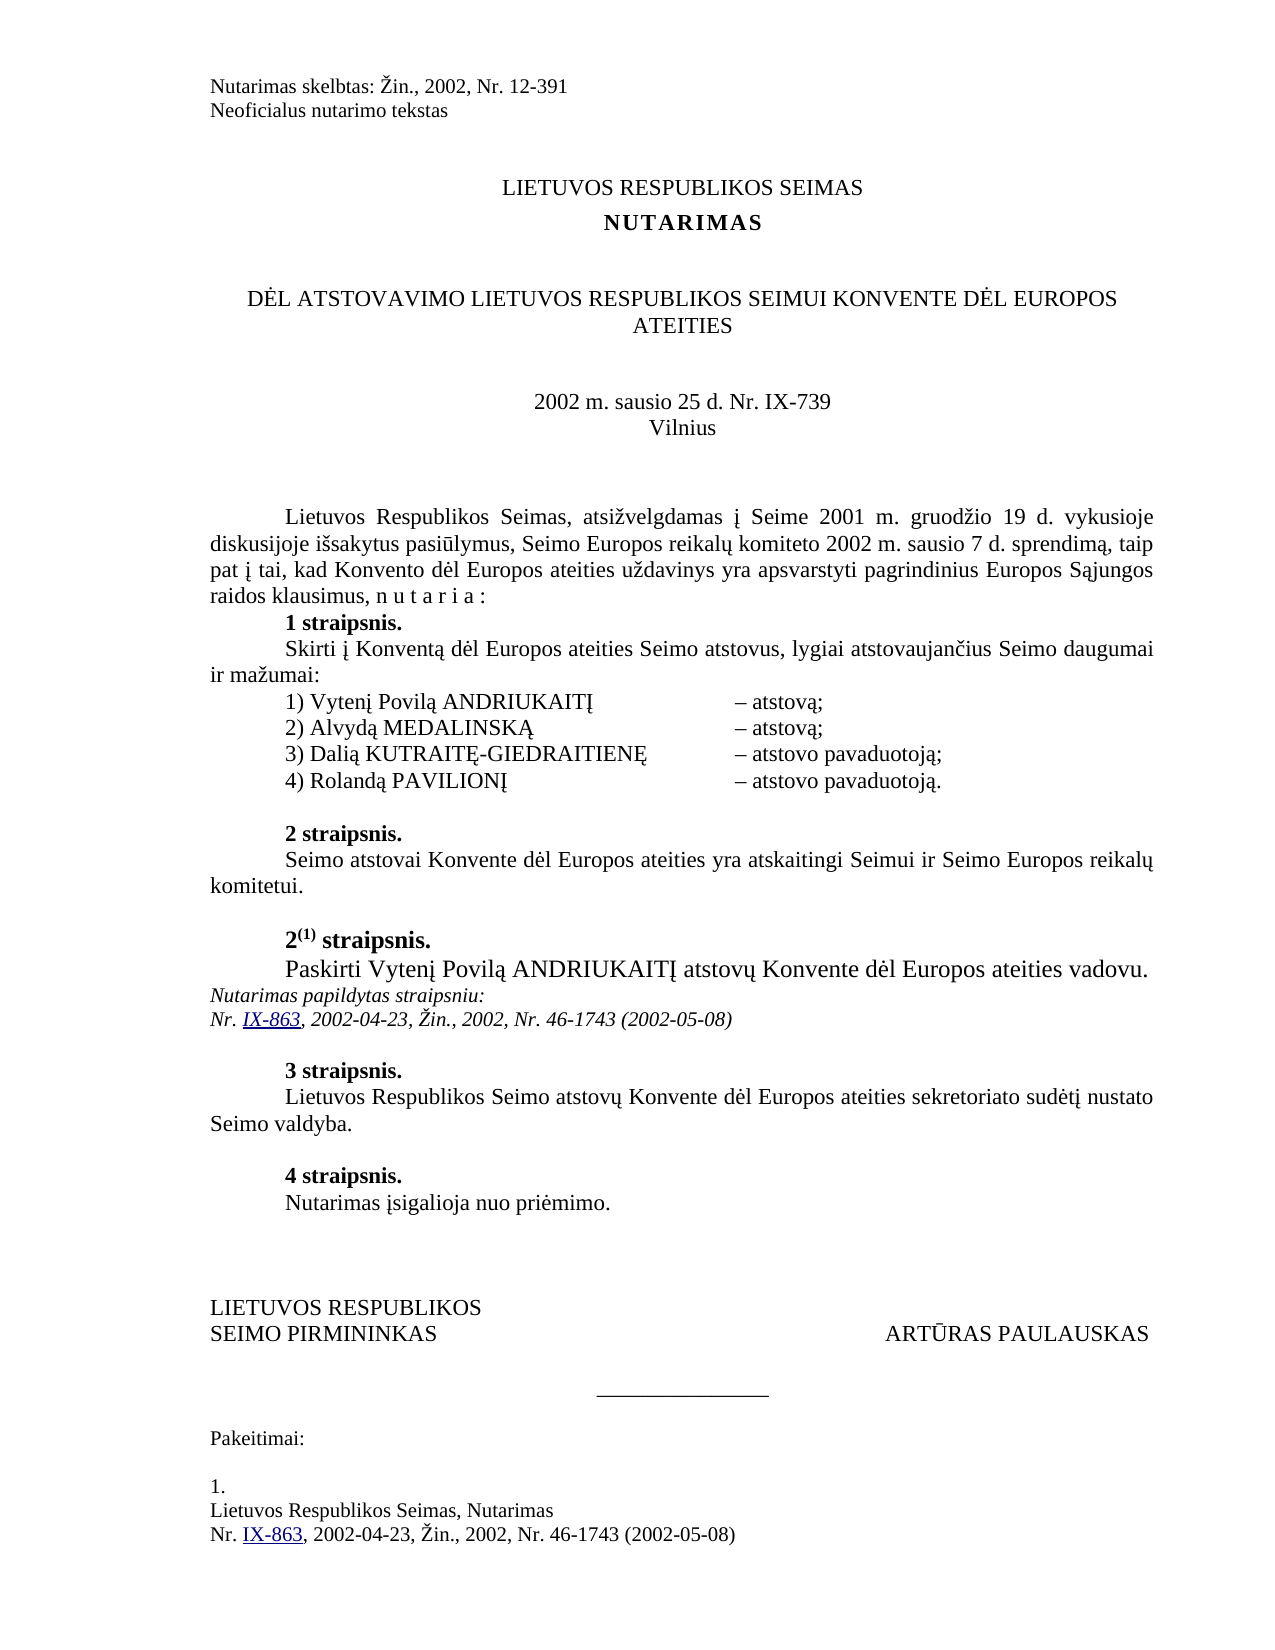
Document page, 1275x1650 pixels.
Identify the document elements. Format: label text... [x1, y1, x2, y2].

text LIETUVOS RESPUBLIKOS [210, 1294, 1155, 1321]
text Lietuvos Respublikos Seimas, atsižvelgdamas į Seime 2001 m. gruodžio 19 d. vykusioje diskusijoje išsakytus pasiūlymus, Seimo Europos reikalų komiteto 2002 m. sausio 7 d. sprendimą, taip pat į tai, kad Konvento dėl Europos ateities uždavinys yra apsvarstyti pagrindinius Europos Sąjungos raidos klausimus, n u t a r i a : [210, 503, 1155, 609]
text LIETUVOS RESPUBLIKOS SEIMAS [210, 174, 1155, 201]
text 2) Alvydą MEDALINSKĄ – atstovą; [210, 714, 1155, 741]
text Nutarimas skelbtas: Žin., 2002, Nr. 12-391 [210, 73, 1155, 98]
text 1. [210, 1474, 1155, 1498]
text Lietuvos Respublikos Seimo atstovų Konvente dėl Europos ateities sekretoriato sudėtį nustato Seimo valdyba. [210, 1083, 1155, 1136]
text 3) Dalią KUTRAITĘ-GIEDRAITIENĘ – atstovo pavaduotoją; [210, 741, 1155, 767]
text Nutarimas įsigalioja nuo priėmimo. [210, 1189, 1155, 1215]
text DĖL ATSTOVAVIMO LIETUVOS RESPUBLIKOS SEIMUI KONVENTE DĖL EUROPOS ATEITIES [210, 285, 1155, 338]
text Paskirti Vytenį Povilą ANDRIUKAITĮ atstovų Konvente dėl Europos ateities vadovu. [210, 954, 1155, 982]
text 1) Vytenį Povilą ANDRIUKAITĮ – atstovą; [210, 688, 1155, 714]
text Nr. IX-863, 2002-04-23, Žin., 2002, Nr. 46-1743 (2002-05-08) [210, 1522, 1155, 1546]
text 1 straipsnis. [210, 609, 1155, 635]
text Pakeitimai: [210, 1426, 1155, 1450]
text 3 straipsnis. [210, 1057, 1155, 1083]
text 4) Rolandą PAVILIONĮ – atstovo pavaduotoją. [210, 767, 1155, 793]
text 4 straipsnis. [210, 1162, 1155, 1189]
text Nr. IX-863, 2002-04-23, Žin., 2002, Nr. 46-1743 (2002-05-08) [210, 1007, 1155, 1031]
text Lietuvos Respublikos Seimas, Nutarimas [210, 1498, 1155, 1522]
text NUTARIMAS [210, 209, 1155, 235]
text SEIMO PIRMININKAS ARTŪRAS PAULAUSKAS [210, 1321, 1155, 1347]
text 2002 m. sausio 25 d. Nr. IX-739 Vilnius [210, 388, 1155, 441]
text _______________ [210, 1373, 1155, 1399]
text Nutarimas papildytas straipsniu: [210, 982, 1155, 1007]
text 2 straipsnis. [210, 819, 1155, 846]
text Seimo atstovai Konvente dėl Europos ateities yra atskaitingi Seimui ir Seimo Europos reikalų komitetui. [210, 846, 1155, 899]
text Neoficialus nutarimo tekstas [210, 98, 1155, 122]
text Skirti į Konventą dėl Europos ateities Seimo atstovus, lygiai atstovaujančius Seimo daugumai ir mažumai: [210, 635, 1155, 688]
text 2(1) straipsnis. [210, 925, 1155, 954]
